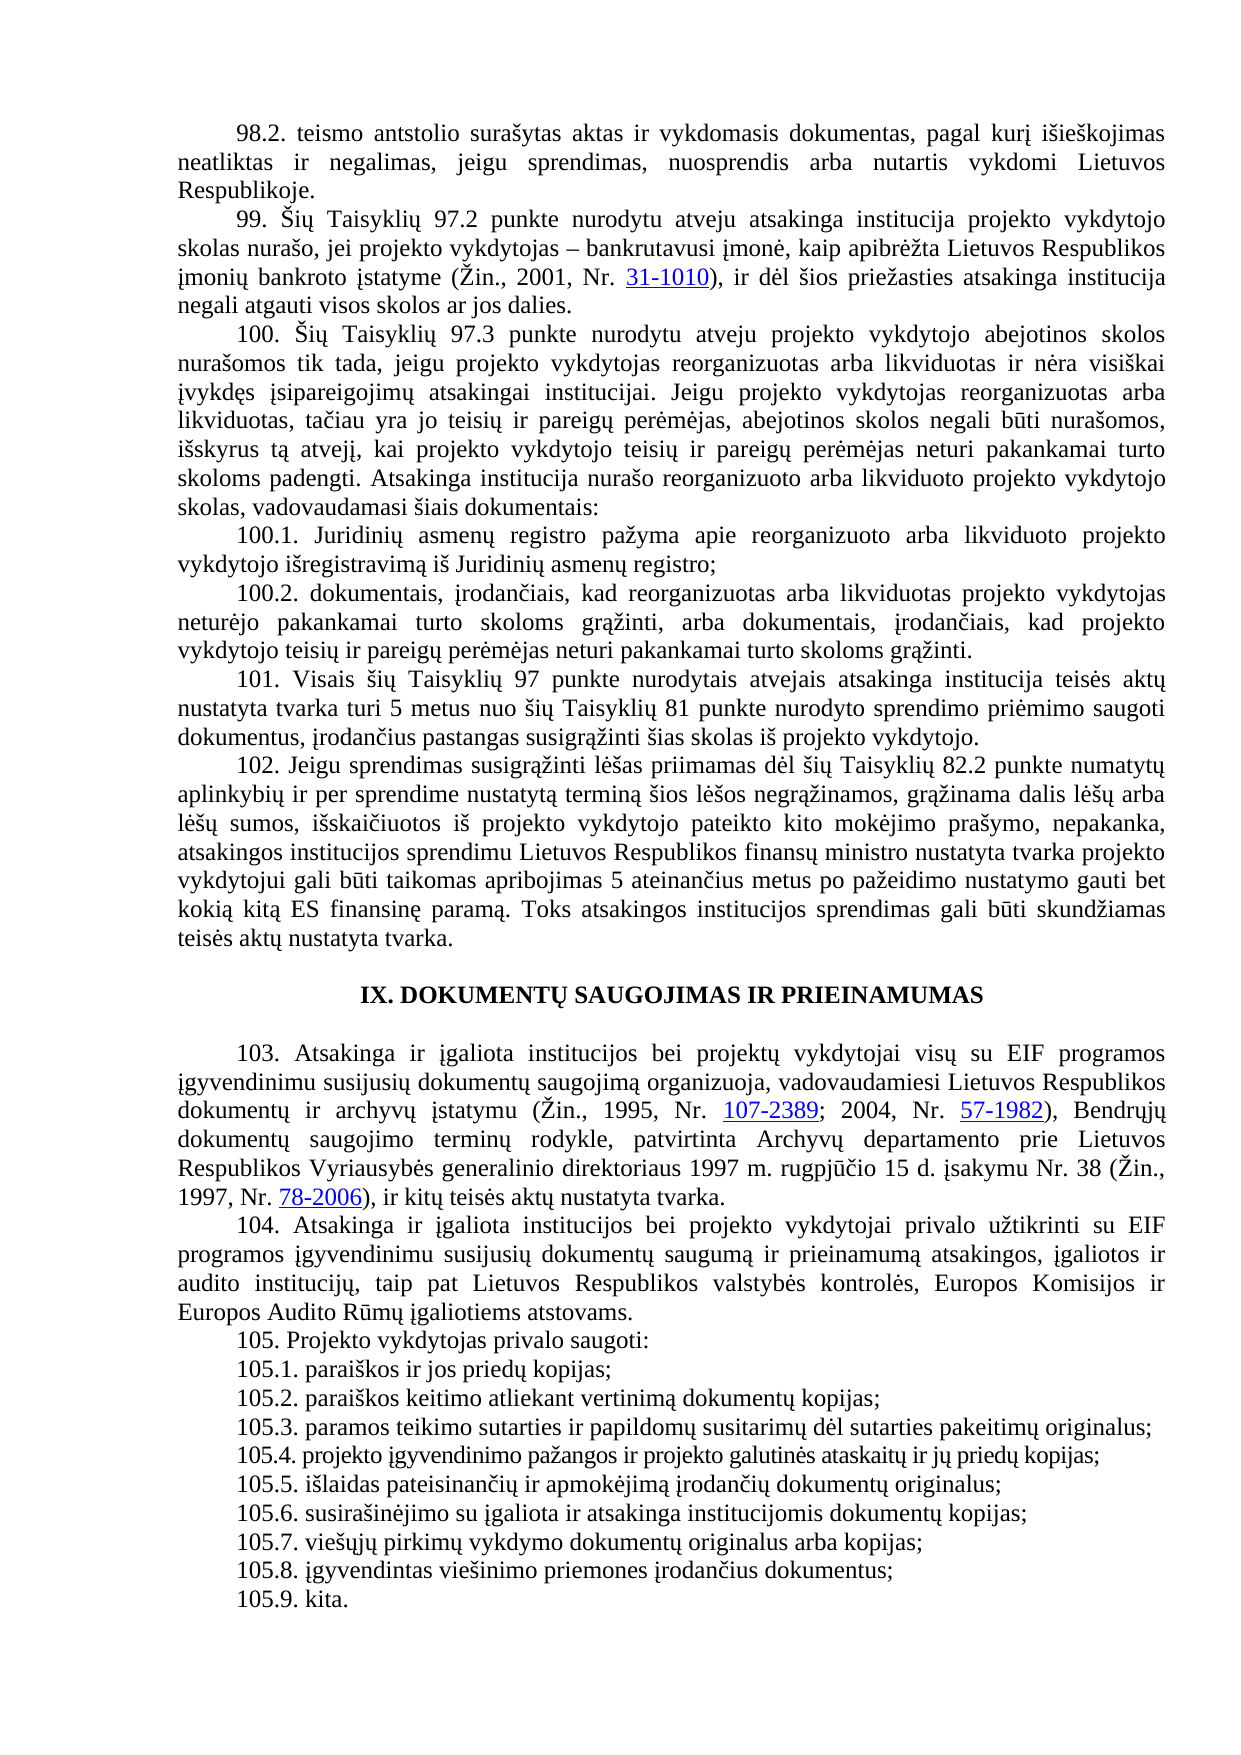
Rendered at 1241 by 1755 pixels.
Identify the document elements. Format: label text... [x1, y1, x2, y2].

text 105.2. paraiškos keitimo atliekant vertinimą dokumentų kopijas; [177, 1383, 1166, 1412]
text 103. Atsakinga ir įgaliota institucijos bei projektų vykdytojai visų su EIF programos įgyvendinimu susijusių dokumentų saugojimą organizuoja, vadovaudamiesi Lietuvos Respublikos dokumentų ir archyvų įstatymu (Žin., 1995, Nr. 107-2389; 2004, Nr. 57-1982), Bendrųjų dokumentų saugojimo terminų rodykle, patvirtinta Archyvų departamento prie Lietuvos Respublikos Vyriausybės generalinio direktoriaus 1997 m. rugpjūčio 15 d. įsakymu Nr. 38 (Žin., 1997, Nr. 78-2006), ir kitų teisės aktų nustatyta tvarka. [177, 1038, 1166, 1211]
text 98.2. teismo antstolio surašytas aktas ir vykdomasis dokumentas, pagal kurį išieškojimas neatliktas ir negalimas, jeigu sprendimas, nuosprendis arba nutartis vykdomi Lietuvos Respublikoje. [177, 118, 1166, 204]
text 105.3. paramos teikimo sutarties ir papildomų susitarimų dėl sutarties pakeitimų originalus; [177, 1412, 1166, 1441]
text 105.9. kita. [177, 1584, 1166, 1613]
text 101. Visais šių Taisyklių 97 punkte nurodytais atvejais atsakinga institucija teisės aktų nustatyta tvarka turi 5 metus nuo šių Taisyklių 81 punkte nurodyto sprendimo priėmimo saugoti dokumentus, įrodančius pastangas susigrąžinti šias skolas iš projekto vykdytojo. [177, 664, 1166, 751]
text 100. Šių Taisyklių 97.3 punkte nurodytu atveju projekto vykdytojo abejotinos skolos nurašomos tik tada, jeigu projekto vykdytojas reorganizuotas arba likviduotas ir nėra visiškai įvykdęs įsipareigojimų atsakingai institucijai. Jeigu projekto vykdytojas reorganizuotas arba likviduotas, tačiau yra jo teisių ir pareigų perėmėjas, abejotinos skolos negali būti nurašomos, išskyrus tą atvejį, kai projekto vykdytojo teisių ir pareigų perėmėjas neturi pakankamai turto skoloms padengti. Atsakinga institucija nurašo reorganizuoto arba likviduoto projekto vykdytojo skolas, vadovaudamasi šiais dokumentais: [177, 319, 1166, 521]
text 100.1. Juridinių asmenų registro pažyma apie reorganizuoto arba likviduoto projekto vykdytojo išregistravimą iš Juridinių asmenų registro; [177, 521, 1166, 578]
text 105.8. įgyvendintas viešinimo priemones įrodančius dokumentus; [177, 1556, 1166, 1584]
text 105.6. susirašinėjimo su įgaliota ir atsakinga institucijomis dokumentų kopijas; [177, 1498, 1166, 1527]
text IX. DOKUMENTŲ SAUGOJIMAS IR PRIEINAMUMAS [177, 981, 1166, 1009]
text 105.5. išlaidas pateisinančių ir apmokėjimą įrodančių dokumentų originalus; [177, 1469, 1166, 1498]
text 100.2. dokumentais, įrodančiais, kad reorganizuotas arba likviduotas projekto vykdytojas neturėjo pakankamai turto skoloms grąžinti, arba dokumentais, įrodančiais, kad projekto vykdytojo teisių ir pareigų perėmėjas neturi pakankamai turto skoloms grąžinti. [177, 578, 1166, 664]
text 105.4. projekto įgyvendinimo pažangos ir projekto galutinės ataskaitų ir jų priedų kopijas; [177, 1441, 1166, 1469]
text 105.7. viešųjų pirkimų vykdymo dokumentų originalus arba kopijas; [177, 1527, 1166, 1556]
text 99. Šių Taisyklių 97.2 punkte nurodytu atveju atsakinga institucija projekto vykdytojo skolas nurašo, jei projekto vykdytojas – bankrutavusi įmonė, kaip apibrėžta Lietuvos Respublikos įmonių bankroto įstatyme (Žin., 2001, Nr. 31-1010), ir dėl šios priežasties atsakinga institucija negali atgauti visos skolos ar jos dalies. [177, 204, 1166, 319]
text 102. Jeigu sprendimas susigrąžinti lėšas priimamas dėl šių Taisyklių 82.2 punkte numatytų aplinkybių ir per sprendime nustatytą terminą šios lėšos negrąžinamos, grąžinama dalis lėšų arba lėšų sumos, išskaičiuotos iš projekto vykdytojo pateikto kito mokėjimo prašymo, nepakanka, atsakingos institucijos sprendimu Lietuvos Respublikos finansų ministro nustatyta tvarka projekto vykdytojui gali būti taikomas apribojimas 5 ateinančius metus po pažeidimo nustatymo gauti bet kokią kitą ES finansinę paramą. Toks atsakingos institucijos sprendimas gali būti skundžiamas teisės aktų nustatyta tvarka. [177, 751, 1166, 952]
text 104. Atsakinga ir įgaliota institucijos bei projekto vykdytojai privalo užtikrinti su EIF programos įgyvendinimu susijusių dokumentų saugumą ir prieinamumą atsakingos, įgaliotos ir audito institucijų, taip pat Lietuvos Respublikos valstybės kontrolės, Europos Komisijos ir Europos Audito Rūmų įgaliotiems atstovams. [177, 1211, 1166, 1326]
text 105. Projekto vykdytojas privalo saugoti: [177, 1326, 1166, 1354]
text 105.1. paraiškos ir jos priedų kopijas; [177, 1354, 1166, 1383]
